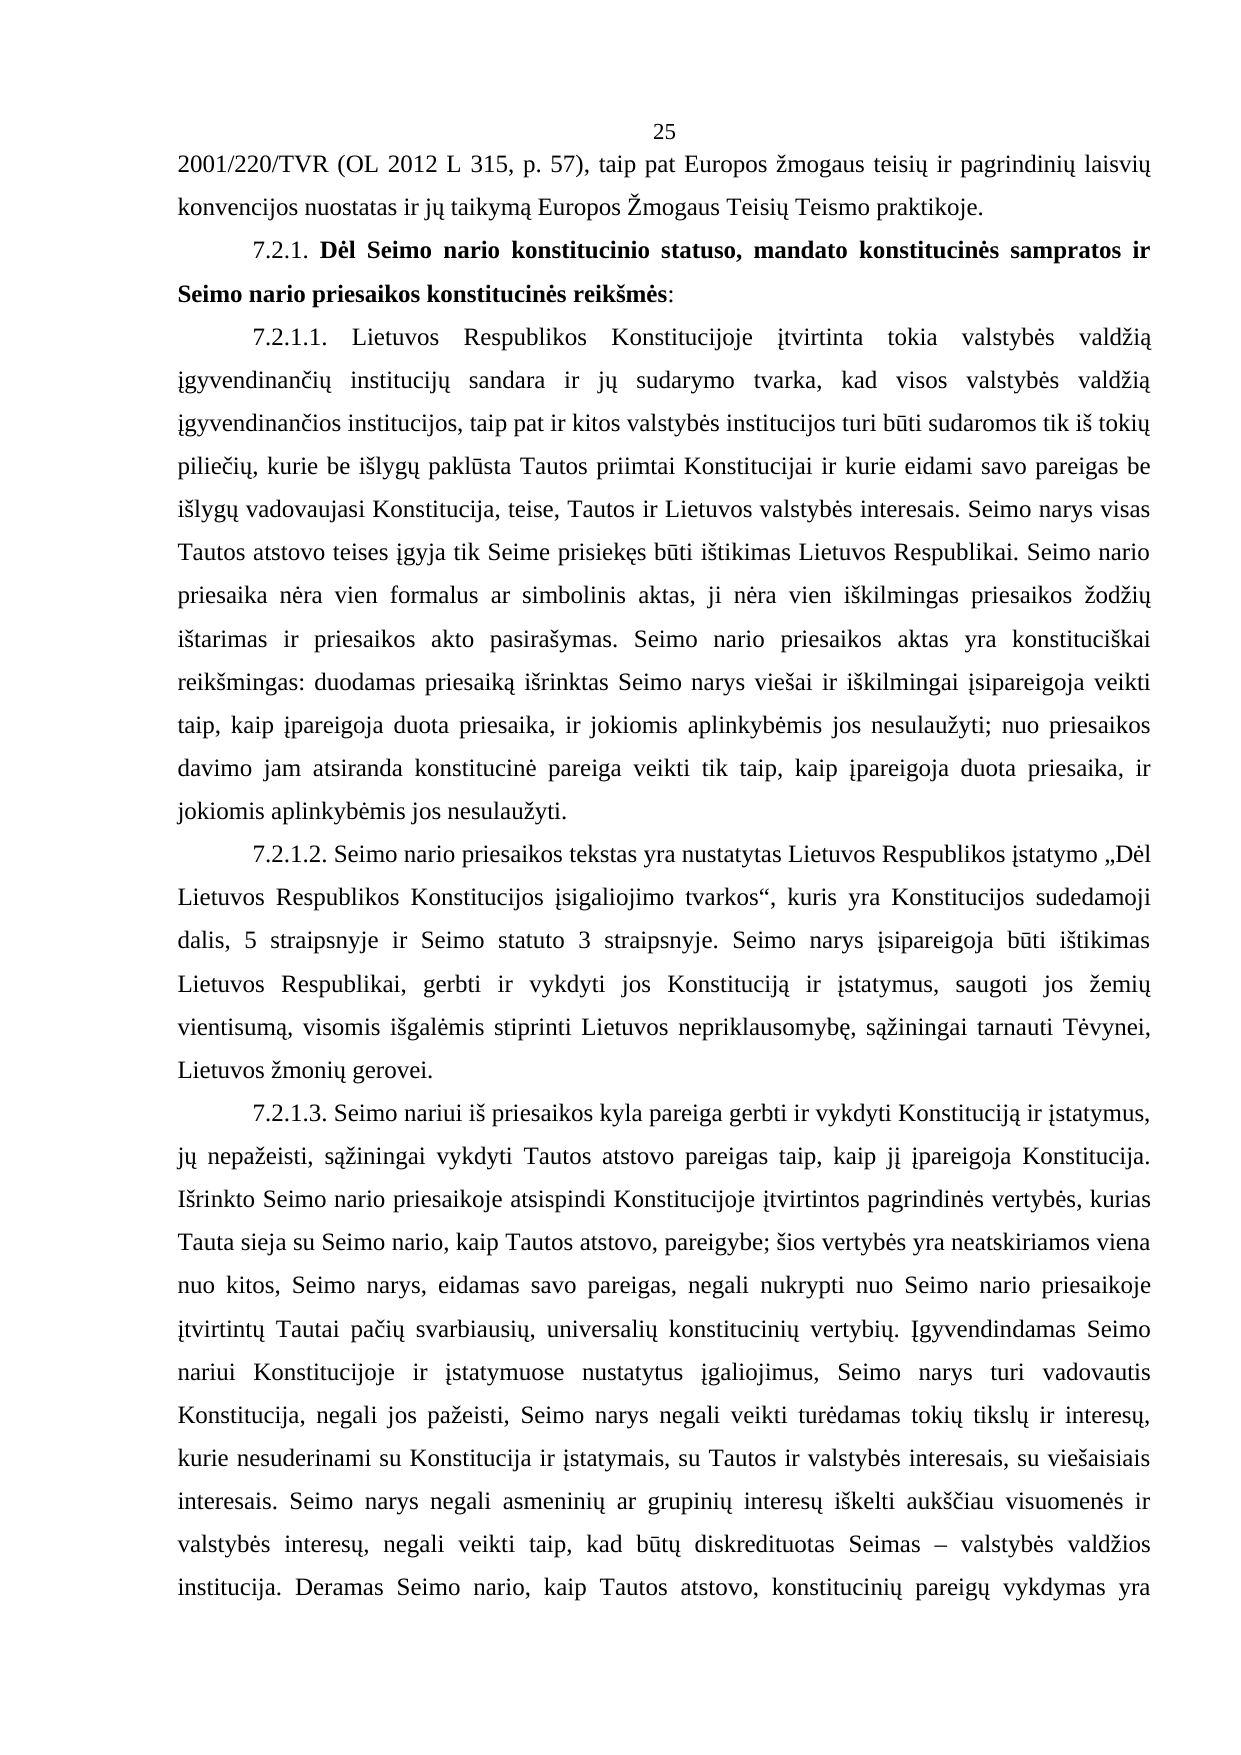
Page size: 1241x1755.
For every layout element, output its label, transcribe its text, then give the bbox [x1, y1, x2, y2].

text 7.2.1. Dėl Seimo nario konstitucinio statuso, mandato konstitucinės sampratos ir Seimo nario priesaikos konstitucinės reikšmės: [177, 236, 1152, 307]
text 7.2.1.1. Lietuvos Respublikos Konstitucijoje įtvirtinta tokia valstybės valdžią įgyvendinančių institucijų sandara ir jų sudarymo tvarka, kad visos valstybės valdžią įgyvendinančios institucijos, taip pat ir kitos valstybės institucijos turi būti sudaromos tik iš tokių piliečių, kurie be išlygų paklūsta Tautos priimtai Konstitucijai ir kurie eidami savo pareigas be išlygų vadovaujasi Konstitucija, teise, Tautos ir Lietuvos valstybės interesais. Seimo narys visas Tautos atstovo teises įgyja tik Seime prisiekęs būti ištikimas Lietuvos Respublikai. Seimo nario priesaika nėra vien formalus ar simbolinis aktas, ji nėra vien iškilmingas priesaikos žodžių ištarimas ir priesaikos akto pasirašymas. Seimo nario priesaikos aktas yra konstituciškai reikšmingas: duodamas priesaiką išrinktas Seimo narys viešai ir iškilmingai įsipareigoja veikti taip, kaip įpareigoja duota priesaika, ir jokiomis aplinkybėmis jos nesulaužyti; nuo priesaikos davimo jam atsiranda konstitucinė pareiga veikti tik taip, kaip įpareigoja duota priesaika, ir jokiomis aplinkybėmis jos nesulaužyti. [177, 322, 1152, 825]
text 7.2.1.3. Seimo nariui iš priesaikos kyla pareiga gerbti ir vykdyti Konstituciją ir įstatymus, jų nepažeisti, sąžiningai vykdyti Tautos atstovo pareigas taip, kaip jį įpareigoja Konstitucija. Išrinkto Seimo nario priesaikoje atsispindi Konstitucijoje įtvirtintos pagrindinės vertybės, kurias Tauta sieja su Seimo nario, kaip Tautos atstovo, pareigybe; šios vertybės yra neatskiriamos viena nuo kitos, Seimo narys, eidamas savo pareigas, negali nukrypti nuo Seimo nario priesaikoje įtvirtintų Tautai pačių svarbiausių, universalių konstitucinių vertybių. Įgyvendindamas Seimo nariui Konstitucijoje ir įstatymuose nustatytus įgaliojimus, Seimo narys turi vadovautis Konstitucija, negali jos pažeisti, Seimo narys negali veikti turėdamas tokių tikslų ir interesų, kurie nesuderinami su Konstitucija ir įstatymais, su Tautos ir valstybės interesais, su viešaisiais interesais. Seimo narys negali asmeninių ar grupinių interesų iškelti aukščiau visuomenės ir valstybės interesų, negali veikti taip, kad būtų diskredituotas Seimas – valstybės valdžios institucija. Deramas Seimo nario, kaip Tautos atstovo, konstitucinių pareigų vykdymas yra [177, 1098, 1152, 1601]
text 2001/220/TVR (OL 2012 L 315, p. 57), taip pat Europos žmogaus teisių ir pagrindinių laisvių konvencijos nuostatas ir jų taikymą Europos Žmogaus Teisių Teismo praktikoje. [177, 149, 1152, 221]
text 7.2.1.2. Seimo nario priesaikos tekstas yra nustatytas Lietuvos Respublikos įstatymo „Dėl Lietuvos Respublikos Konstitucijos įsigaliojimo tvarkos“, kuris yra Konstitucijos sudedamoji dalis, 5 straipsnyje ir Seimo statuto 3 straipsnyje. Seimo narys įsipareigoja būti ištikimas Lietuvos Respublikai, gerbti ir vykdyti jos Konstituciją ir įstatymus, saugoti jos žemių vientisumą, visomis išgalėmis stiprinti Lietuvos nepriklausomybę, sąžiningai tarnauti Tėvynei, Lietuvos žmonių gerovei. [177, 839, 1152, 1084]
